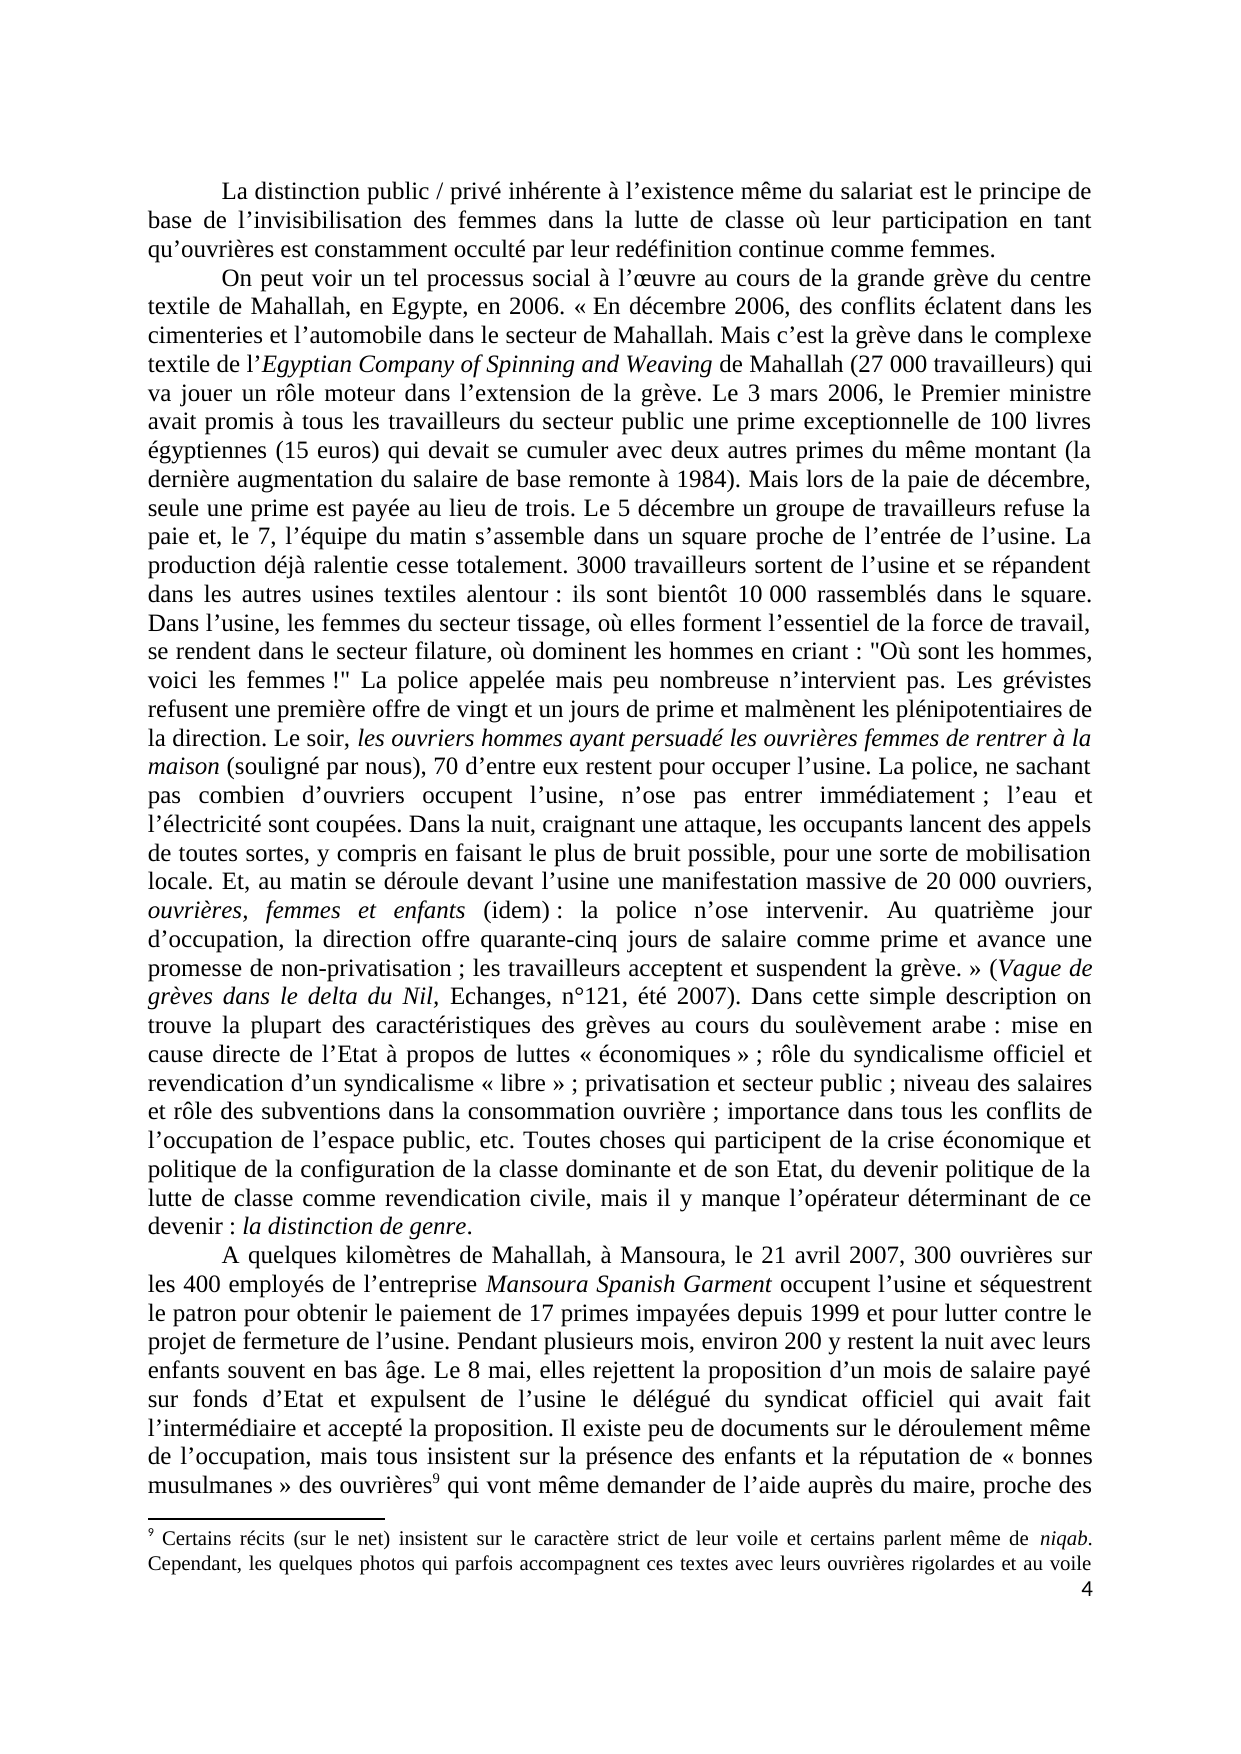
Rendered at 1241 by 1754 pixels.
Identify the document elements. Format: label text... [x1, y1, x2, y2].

text On peut voir un tel processus social à l’œuvre au cours de la grande grève du centre textile de Mahallah, en Egypte, en 2006. « En décembre 2006, des conflits éclatent dans les cimenteries et l’automobile dans le secteur de Mahallah. Mais c’est la grève dans le complexe textile de l’Egyptian Company of Spinning and Weaving de Mahallah (27 000 travailleurs) qui va jouer un rôle moteur dans l’extension de la grève. Le 3 mars 2006, le Premier ministre avait promis à tous les travailleurs du secteur public une prime exceptionnelle de 100 livres égyptiennes (15 euros) qui devait se cumuler avec deux autres primes du même montant (la dernière augmentation du salaire de base remonte à 1984). Mais lors de la paie de décembre, seule une prime est payée au lieu de trois. Le 5 décembre un groupe de travailleurs refuse la paie et, le 7, l’équipe du matin s’assemble dans un square proche de l’entrée de l’usine. La production déjà ralentie cesse totalement. 3000 travailleurs sortent de l’usine et se répandent dans les autres usines textiles alentour : ils sont bientôt 10 000 rassemblés dans le square. Dans l’usine, les femmes du secteur tissage, où elles forment l’essentiel de la force de travail, se rendent dans le secteur filature, où dominent les hommes en criant : "Où sont les hommes, voici les femmes !" La police appelée mais peu nombreuse n’intervient pas. Les grévistes refusent une première offre de vingt et un jours de prime et malmènent les plénipotentiaires de la direction. Le soir, les ouvriers hommes ayant persuadé les ouvrières femmes de rentrer à la maison (souligné par nous), 70 d’entre eux restent pour occuper l’usine. La police, ne sachant pas combien d’ouvriers occupent l’usine, n’ose pas entrer immédiatement ; l’eau et l’électricité sont coupées. Dans la nuit, craignant une attaque, les occupants lancent des appels de toutes sortes, y compris en faisant le plus de bruit possible, pour une sorte de mobilisation locale. Et, au matin se déroule devant l’usine une manifestation massive de 20 000 ouvriers, ouvrières, femmes et enfants (idem) : la police n’ose intervenir. Au quatrième jour d’occupation, la direction offre quarante-cinq jours de salaire comme prime et avance une promesse de non-privatisation ; les travailleurs acceptent et suspendent la grève. » (Vague de grèves dans le delta du Nil, Echanges, n°121, été 2007). Dans cette simple description on trouve la plupart des caractéristiques des grèves au cours du soulèvement arabe : mise en cause directe de l’Etat à propos de luttes « économiques » ; rôle du syndicalisme officiel et revendication d’un syndicalisme « libre » ; privatisation et secteur public ; niveau des salaires et rôle des subventions dans la consommation ouvrière ; importance dans tous les conflits de l’occupation de l’espace public, etc. Toutes choses qui participent de la crise économique et politique de la configuration de la classe dominante et de son Etat, du devenir politique de la lutte de classe comme revendication civile, mais il y manque l’opérateur déterminant de ce devenir : la distinction de genre. [148, 263, 1093, 1240]
text A quelques kilomètres de Mahallah, à Mansoura, le 21 avril 2007, 300 ouvrières sur les 400 employés de l’entreprise Mansoura Spanish Garment occupent l’usine et séquestrent le patron pour obtenir le paiement de 17 primes impayées depuis 1999 et pour lutter contre le projet de fermeture de l’usine. Pendant plusieurs mois, environ 200 y restent la nuit avec leurs enfants souvent en bas âge. Le 8 mai, elles rejettent la proposition d’un mois de salaire payé sur fonds d’Etat et expulsent de l’usine le délégué du syndicat officiel qui avait fait l’intermédiaire et accepté la proposition. Il existe peu de documents sur le déroulement même de l’occupation, mais tous insistent sur la présence des enfants et la réputation de « bonnes musulmanes » des ouvrières qui vont même demander de l’aide auprès du maire, proche des [148, 1240, 1093, 1499]
text La distinction public / privé inhérente à l’existence même du salariat est le principe de base de l’invisibilisation des femmes dans la lutte de classe où leur participation en tant qu’ouvrières est constamment occulté par leur redéfinition continue comme femmes. [148, 176, 1093, 263]
text Certains récits (sur le net) insistent sur le caractère strict de leur voile et certains parlent même de niqab. Cependant, les quelques photos qui parfois accompagnent ces textes avec leurs ouvrières rigolardes et au voile [148, 1525, 1093, 1574]
